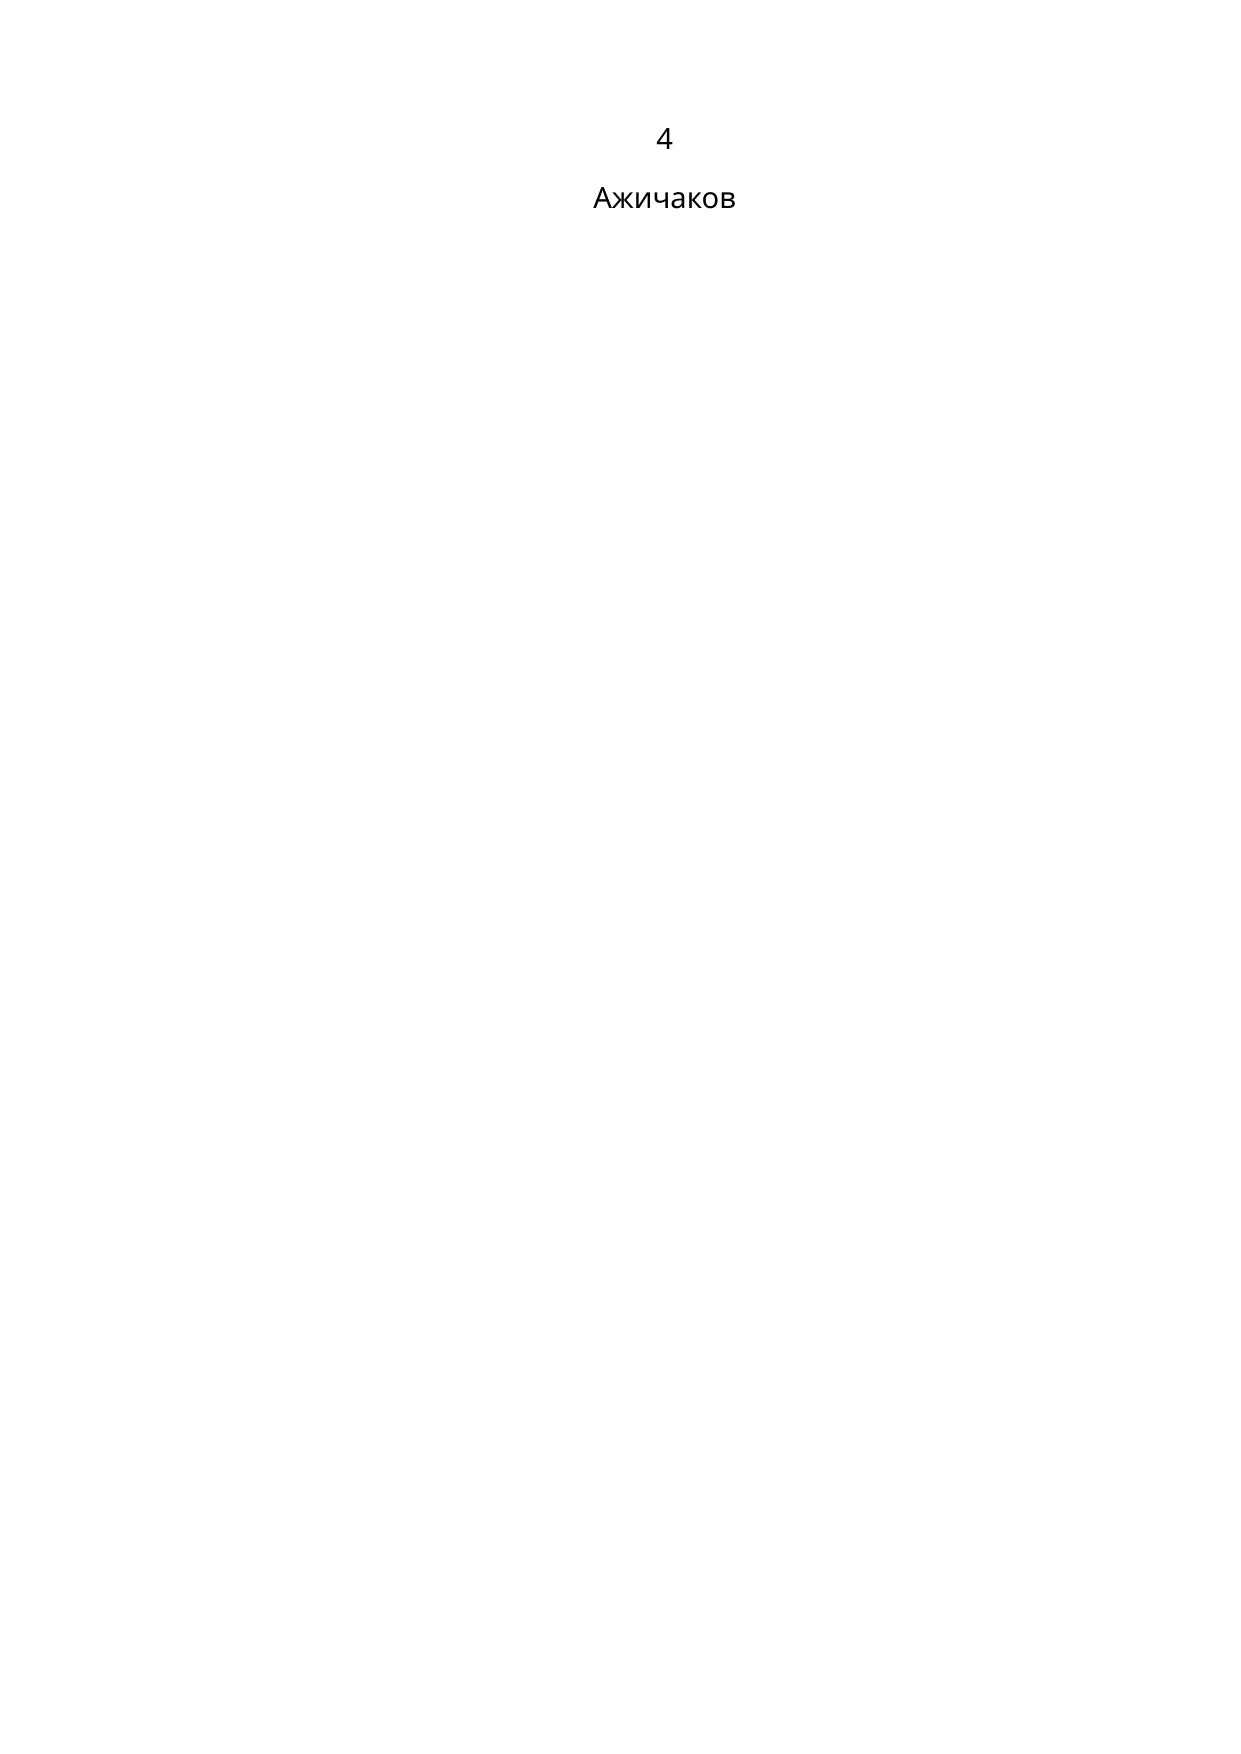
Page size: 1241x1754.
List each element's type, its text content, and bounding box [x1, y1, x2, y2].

text Ажичаков [177, 177, 1152, 217]
